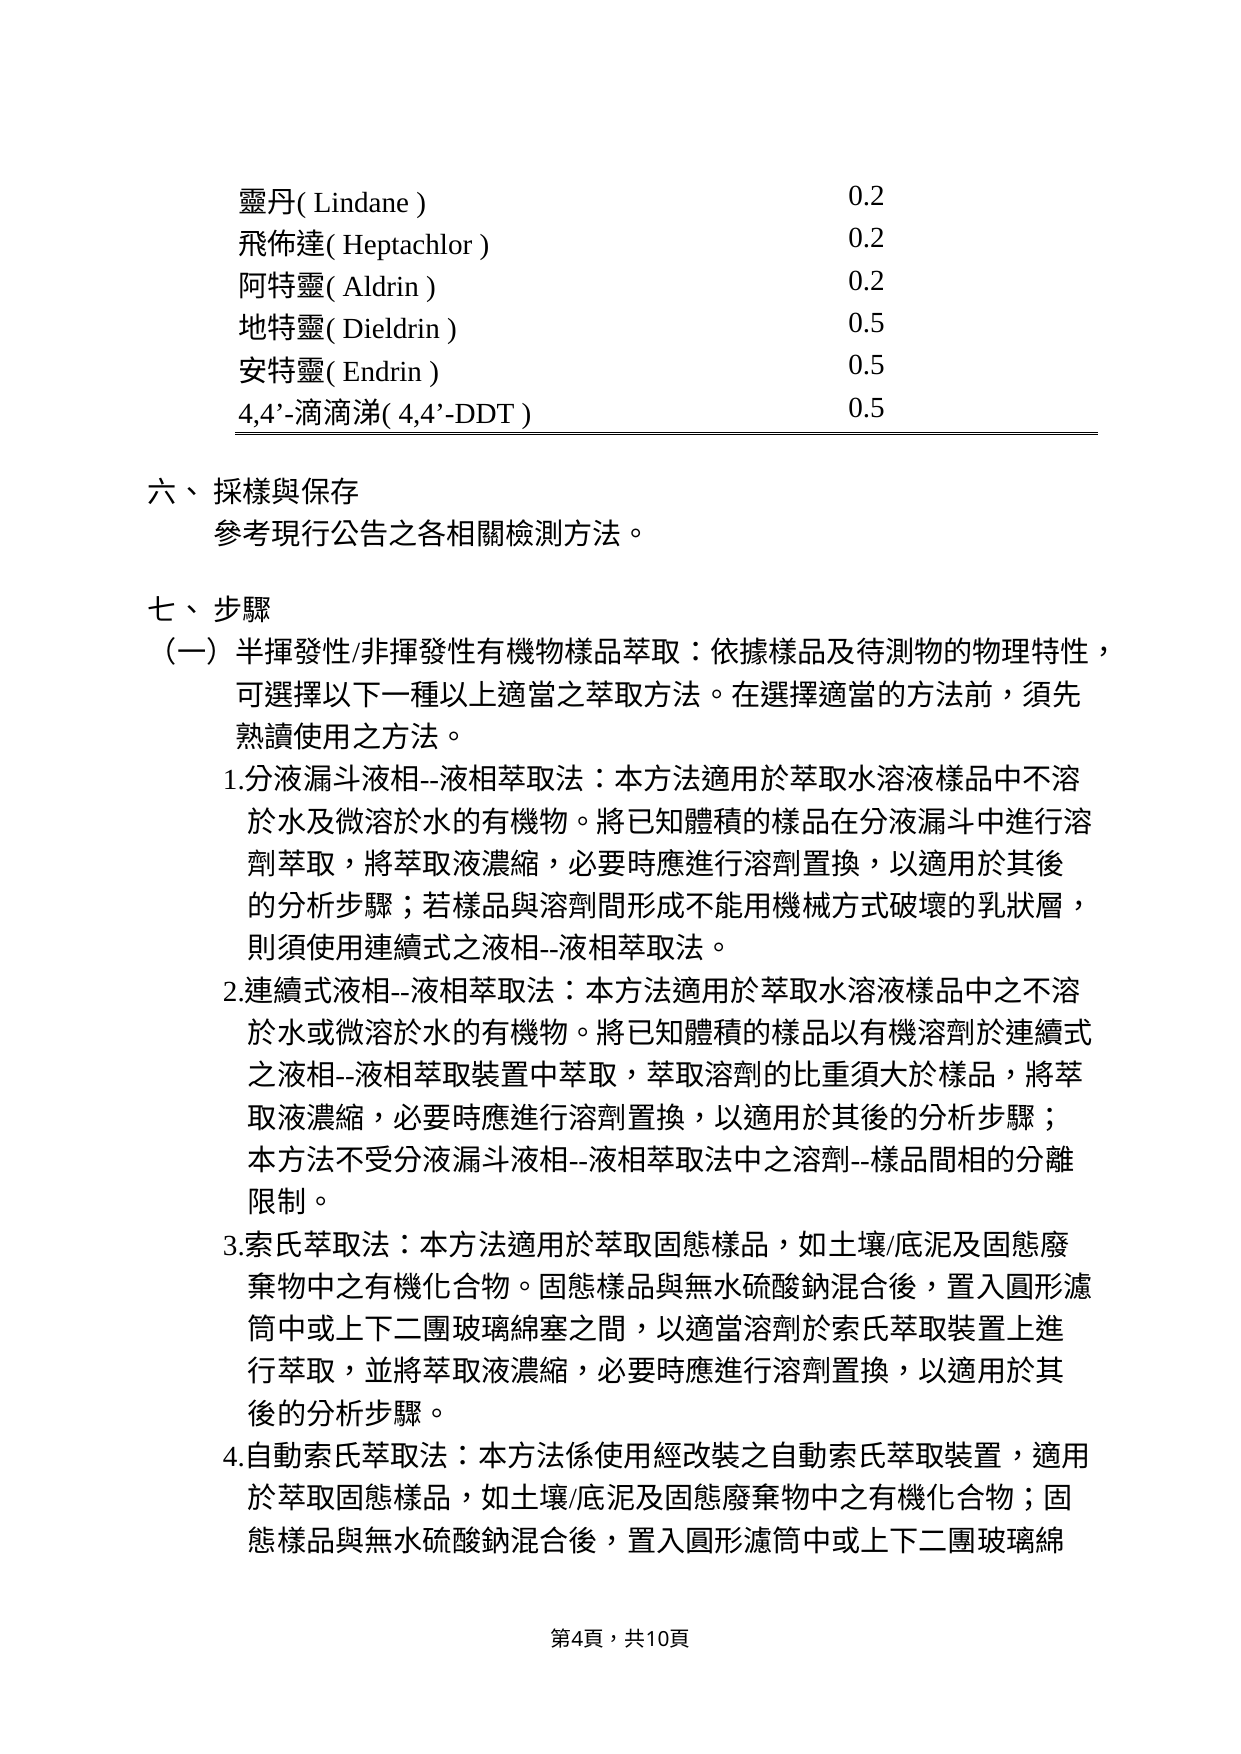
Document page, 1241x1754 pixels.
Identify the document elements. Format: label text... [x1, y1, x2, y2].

subtitle 參考現行公告之各相關檢測方法。 [148, 511, 1092, 553]
text 2.連續式液相--液相萃取法：本方法適用於萃取水溶液樣品中之不溶於水或微溶於水的有機物。將已知體積的樣品以有機溶劑於連續式之液相--液相萃取裝置中萃取，萃取溶劑的比重須大於樣品，將萃取液濃縮，必要時應進行溶劑置換，以適用於其後的分析步驟；本方法不受分液漏斗液相--液相萃取法中之溶劑--樣品間相的分離限制。 [223, 967, 1092, 1221]
table_cell 4,4’-滴滴涕( 4,4’-DDT ) [235, 390, 635, 432]
table_cell 0.5 [635, 305, 1098, 347]
table_cell 阿特靈( Aldrin ) [235, 263, 635, 305]
table_cell 0.2 [635, 177, 1098, 221]
table_cell 靈丹( Lindane ) [235, 177, 635, 221]
table_cell 0.2 [635, 221, 1098, 263]
subtitle 七、 步驟 [148, 587, 1092, 629]
table_cell 0.5 [635, 348, 1098, 390]
table_cell 飛佈達( Heptachlor ) [235, 221, 635, 263]
table_cell 安特靈( Endrin ) [235, 348, 635, 390]
text 3.索氏萃取法：本方法適用於萃取固態樣品，如土壤/底泥及固態廢棄物中之有機化合物。固態樣品與無水硫酸鈉混合後，置入圓形濾筒中或上下二團玻璃綿塞之間，以適當溶劑於索氏萃取裝置上進行萃取，並將萃取液濃縮，必要時應進行溶劑置換，以適用於其後的分析步驟。 [223, 1221, 1092, 1433]
table_cell 地特靈( Dieldrin ) [235, 305, 635, 347]
subtitle （一）半揮發性/非揮發性有機物樣品萃取：依據樣品及待測物的物理特性，可選擇以下一種以上適當之萃取方法。在選擇適當的方法前，須先熟讀使用之方法。 [148, 629, 1092, 756]
table_cell 0.5 [635, 390, 1098, 432]
table_cell 0.2 [635, 263, 1098, 305]
text 4.自動索氏萃取法：本方法係使用經改裝之自動索氏萃取裝置，適用於萃取固態樣品，如土壤/底泥及固態廢棄物中之有機化合物；固態樣品與無水硫酸鈉混合後，置入圓形濾筒中或上下二團玻璃綿 [223, 1433, 1092, 1559]
subtitle 六、 採樣與保存 [148, 469, 1092, 511]
text 1.分液漏斗液相--液相萃取法：本方法適用於萃取水溶液樣品中不溶於水及微溶於水的有機物。將已知體積的樣品在分液漏斗中進行溶劑萃取，將萃取液濃縮，必要時應進行溶劑置換，以適用於其後的分析步驟；若樣品與溶劑間形成不能用機械方式破壞的乳狀層，則須使用連續式之液相--液相萃取法。 [223, 756, 1092, 967]
